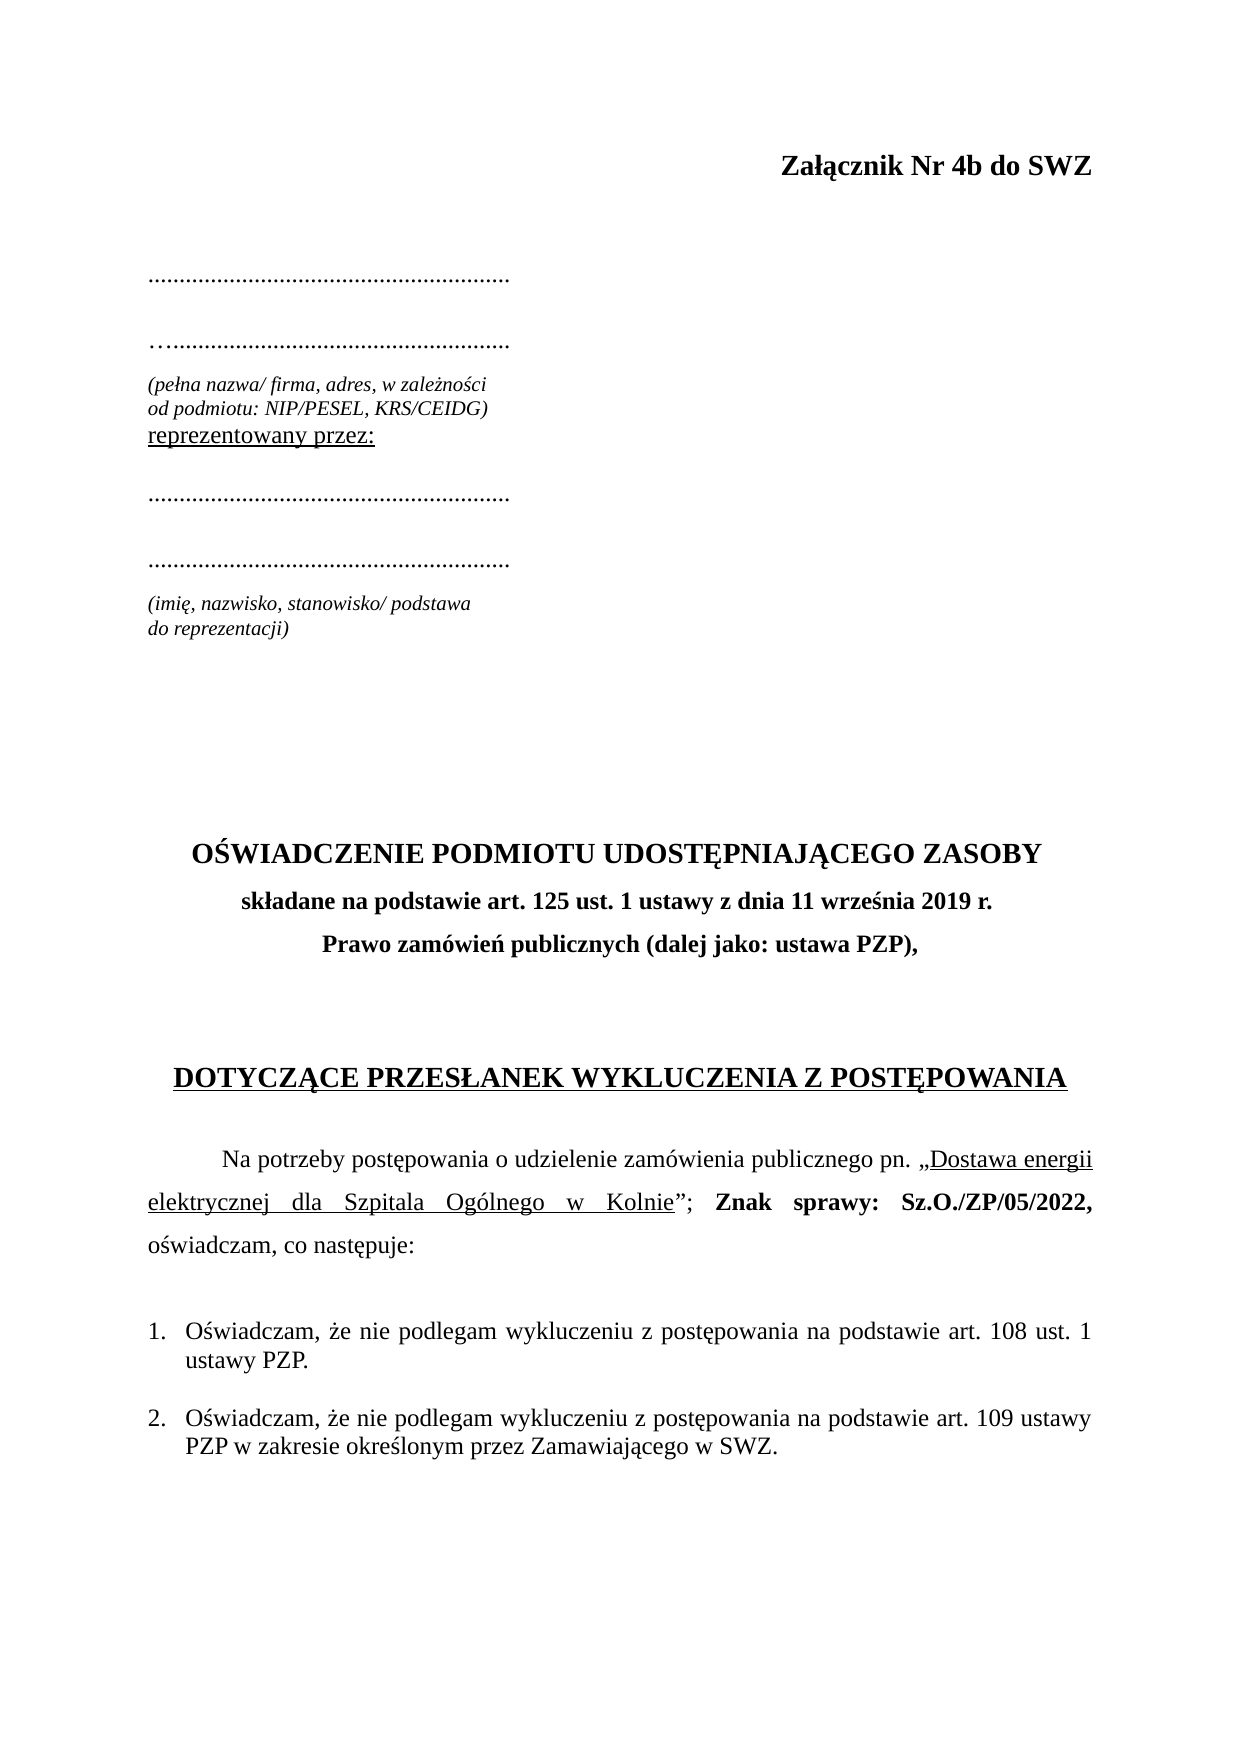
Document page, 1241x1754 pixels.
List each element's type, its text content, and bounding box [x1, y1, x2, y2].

text .......................................................... [148, 259, 1092, 288]
text (pełna nazwa/ firma, adres, w zależności [148, 372, 1092, 396]
text składane na podstawie art. 125 ust. 1 ustawy z dnia 11 września 2019 r. [148, 886, 1092, 915]
list Oświadczam, że nie podlegam wykluczeniu z postępowania na podstawie art. 109 ustawy PZP w zakresie określonym przez Zamawiającego w SWZ. [148, 1403, 1092, 1460]
text od podmiotu: NIP/PESEL, KRS/CEIDG) [148, 396, 1092, 420]
text .......................................................... [148, 544, 1092, 573]
text (imię, nazwisko, stanowisko/ podstawa [148, 591, 1092, 615]
text Prawo zamówień publicznych (dalej jako: ustawa PZP), [148, 929, 1092, 958]
text reprezentowany przez: [148, 420, 1092, 449]
text .......................................................... [148, 478, 1092, 507]
text OŚWIADCZENIE PODMIOTU UDOSTĘPNIAJĄCEGO ZASOBY [148, 836, 1092, 869]
subtitle Załącznik Nr 4b do SWZ [148, 148, 1092, 181]
text …...................................................... [148, 325, 1092, 354]
list Oświadczam, że nie podlegam wykluczeniu z postępowania na podstawie art. 108 ust. 1 ustawy PZP. [148, 1316, 1092, 1374]
text do reprezentacji) [148, 615, 1092, 639]
text Na potrzeby postępowania o udzielenie zamówienia publicznego pn. „Dostawa energii elektrycznej dla Szpitala Ogólnego w Kolnie”; Znak sprawy: Sz.O./ZP/05/2022, oświadczam, co następuje: [148, 1144, 1092, 1259]
text DOTYCZĄCE PRZESŁANEK WYKLUCZENIA Z POSTĘPOWANIA [148, 1061, 1092, 1094]
